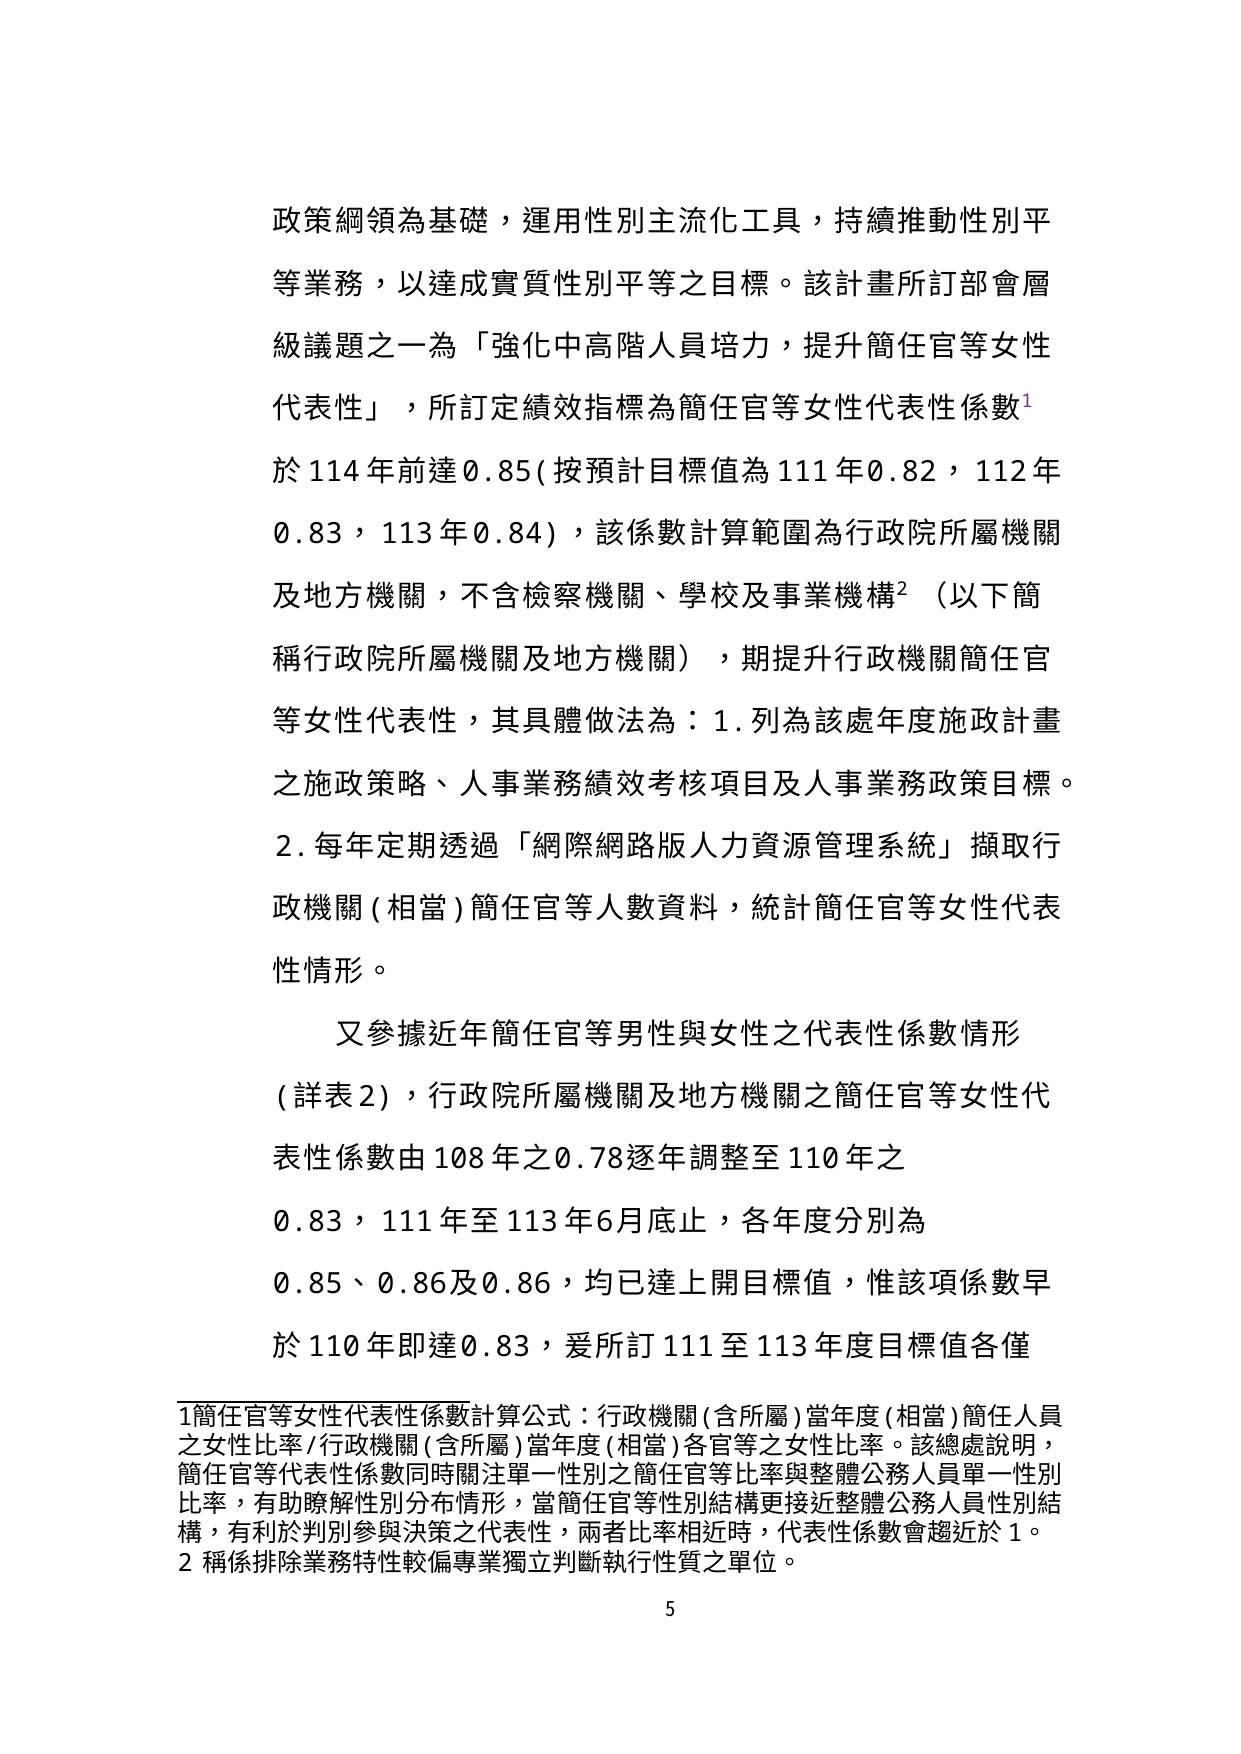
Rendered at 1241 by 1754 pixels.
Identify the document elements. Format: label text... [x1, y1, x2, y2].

text 稱係排除業務特性較偏專業獨立判斷執行性質之單位。 [177, 1548, 1063, 1577]
text 簡任官等女性代表性係數計算公式：行政機關(含所屬)當年度(相當)簡任人員之女性比率/行政機關(含所屬)當年度(相當)各官等之女性比率。該總處說明，簡任官等代表性係數同時關注單一性別之簡任官等比率與整體公務人員單一性別比率，有助瞭解性別分布情形，當簡任官等性別結構更接近整體公務人員性別結構，有利於判別參與決策之代表性，兩者比率相近時，代表性係數會趨近於1。 [177, 1402, 1063, 1548]
text 人事總處為促進性別平等與包容之永續社會，持續將性別觀點融入機關業務，訂有「行政院人事行政總處性別平等推動計畫(111年至114年)」，除依據行政院性別平等重要議題，落實相關策略及具體做法外，並以性別平等政策綱領為基礎，運用性別主流化工具，持續推動性別平等業務，以達成實質性別平等之目標。該計畫所訂部會層級議題之一為「強化中高階人員培力，提升簡任官等女性代表性」，所訂定績效指標為簡任官等女性代表性係數於114年前達0.85(按預計目標值為111年0.82，112年0.83，113年0.84)，該係數計算範圍為行政院所屬機關及地方機關，不含檢察機關、學校及事業機構（以下簡稱行政院所屬機關及地方機關），期提升行政機關簡任官等女性代表性，其具體做法為：1.列為該處年度施政計畫之施政策略、人事業務績效考核項目及人事業務政策目標。2.每年定期透過「網際網路版人力資源管理系統」擷取行政機關(相當)簡任官等人數資料，統計簡任官等女性代表性情形。 [266, 177, 1063, 990]
text 又參據近年簡任官等男性與女性之代表性係數情形(詳表2)，行政院所屬機關及地方機關之簡任官等女性代表性係數由108年之0.78逐年調整至110年之0.83，111年至113年6月底止，各年度分別為0.85、0.86及0.86，均已達上開目標值，惟該項係數早於110年即達0.83，爰所訂111至113年度目標值各僅0.82、0.83及0.84，顯欠挑戰性；另若就行政院所屬中央機關（不含表2所列機關，以下同）之簡任官等女性代表性係數觀之，則由108年之0.73逐年調整至113年6月底之0.8，各年度係數值均較上開績效目標值為低，顯示行政院所屬中央機關之簡任官等女性代表性仍有進步空間；且對照性別平等政策綱領「權力、決策與影響力」篇之推動策略包含推動性別平衡原則，增進女性培力與發展，擴大不同性別者之參與管道，爰該總處允宜按此推動策略滾動式檢討其推動計畫，以漸進調整年度目標值及相關具體作法，俾有效達成計畫預定目標。 [266, 990, 1063, 1365]
